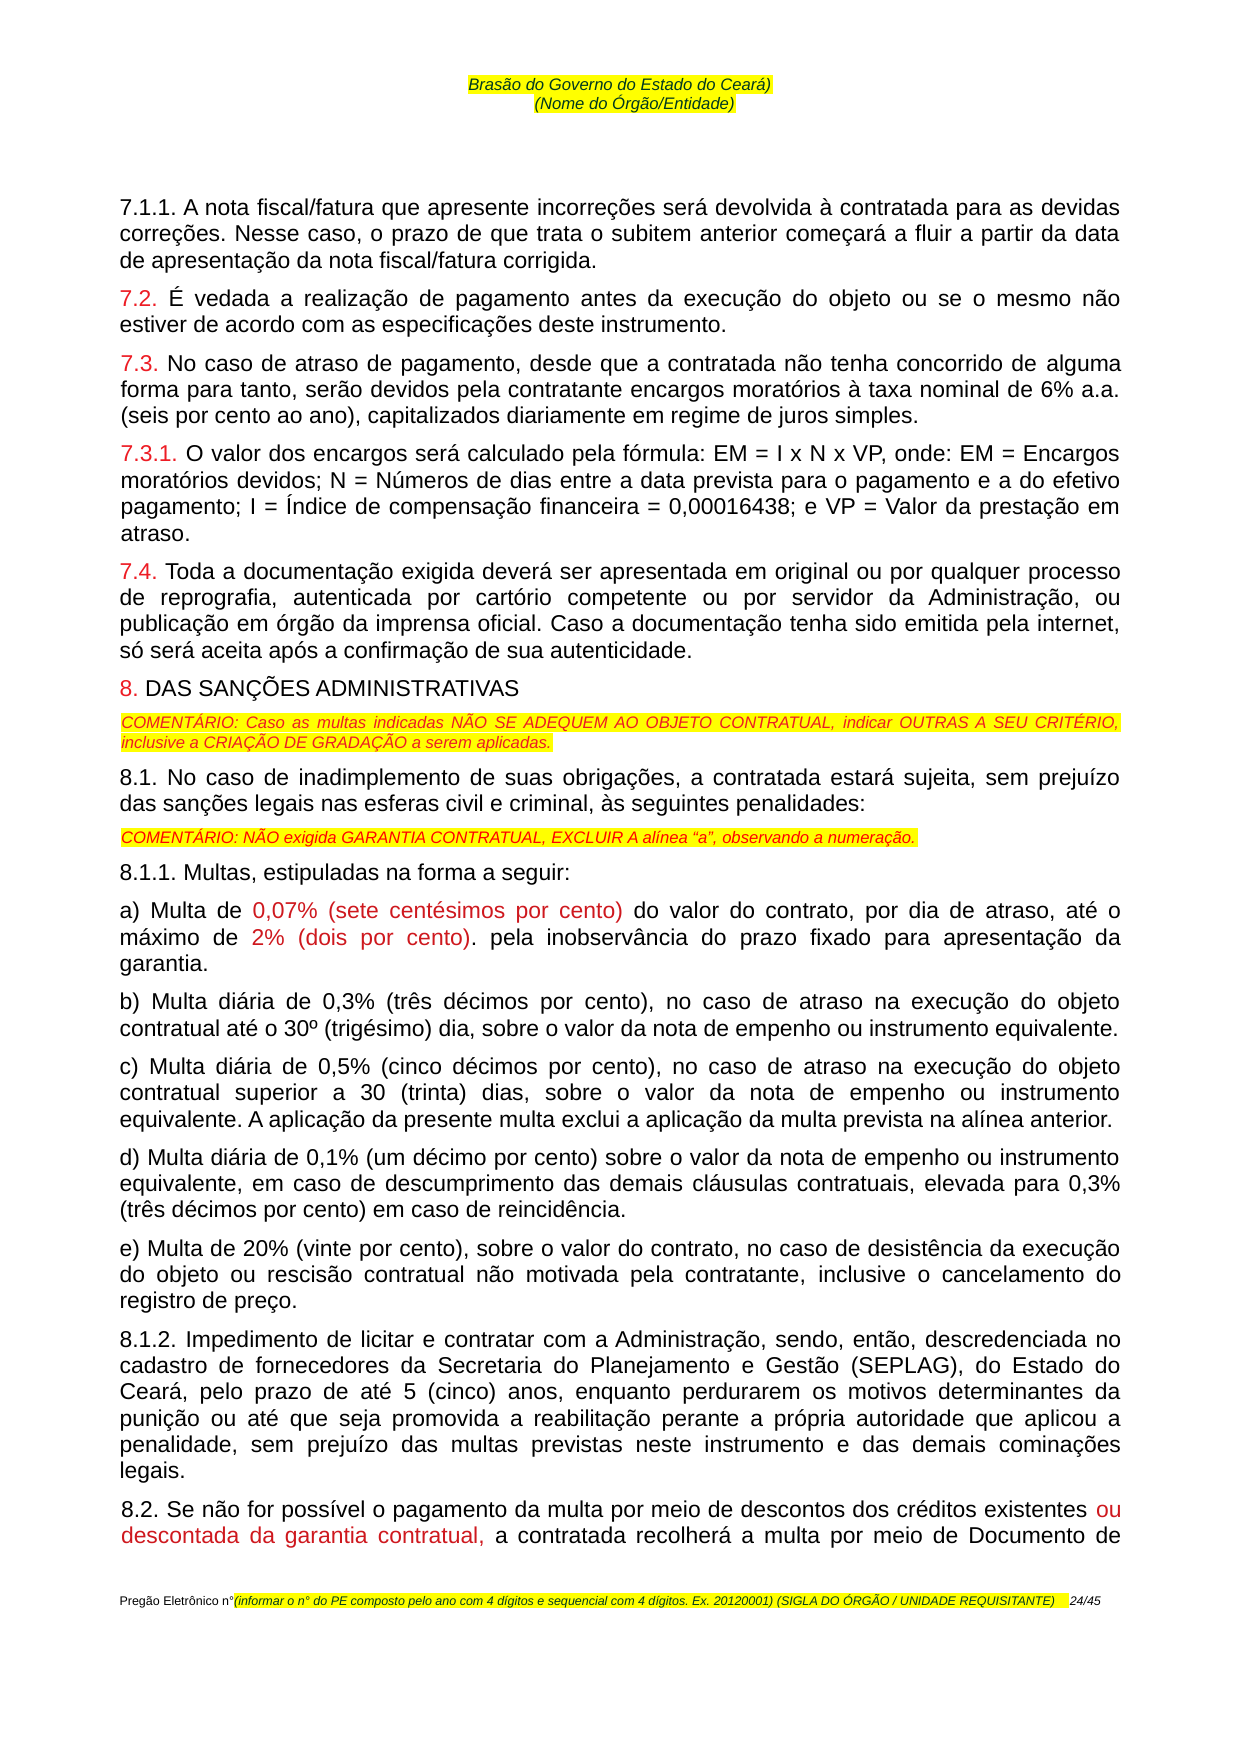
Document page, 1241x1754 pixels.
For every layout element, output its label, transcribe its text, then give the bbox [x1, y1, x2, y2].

text d) Multa diária de 0,1% (um décimo por cento) sobre o valor da nota de empenho ou instrumento equivalente, em caso de descumprimento das demais cláusulas contratuais, elevada para 0,3% (três décimos por cento) em caso de reincidência. [119, 1144, 1121, 1223]
text b) Multa diária de 0,3% (três décimos por cento), no caso de atraso na execução do objeto contratual até o 30º (trigésimo) dia, sobre o valor da nota de empenho ou instrumento equivalente. [119, 988, 1121, 1041]
text 7.2. É vedada a realização de pagamento antes da execução do objeto ou se o mesmo não estiver de acordo com as especificações deste instrumento. [119, 285, 1121, 338]
text 7.3. No caso de atraso de pagamento, desde que a contratada não tenha concorrido de alguma forma para tanto, serão devidos pela contratante encargos moratórios à taxa nominal de 6% a.a. (seis por cento ao ano), capitalizados diariamente em regime de juros simples. [120, 349, 1121, 428]
text c) Multa diária de 0,5% (cinco décimos por cento), no caso de atraso na execução do objeto contratual superior a 30 (trinta) dias, sobre o valor da nota de empenho ou instrumento equivalente. A aplicação da presente multa exclui a aplicação da multa prevista na alínea anterior. [119, 1053, 1121, 1132]
text COMENTÁRIO: Caso as multas indicadas NÃO SE ADEQUEM AO OBJETO CONTRATUAL, indicar OUTRAS A SEU CRITÉRIO, inclusive a CRIAÇÃO DE GRADAÇÃO a serem aplicadas. [121, 713, 1121, 752]
text e) Multa de 20% (vinte por cento), sobre o valor do contrato, no caso de desistência da execução do objeto ou rescisão contratual não motivada pela contratante, inclusive o cancelamento do registro de preço. [119, 1235, 1121, 1314]
text 7.3.1. O valor dos encargos será calculado pela fórmula: EM = I x N x VP, onde: EM = Encargos moratórios devidos; N = Números de dias entre a data prevista para o pagamento e a do efetivo pagamento; I = Índice de compensação financeira = 0,00016438; e VP = Valor da prestação em atraso. [120, 440, 1121, 546]
text 7.4. Toda a documentação exigida deverá ser apresentada em original ou por qualquer processo de reprografia, autenticada por cartório competente ou por servidor da Administração, ou publicação em órgão da imprensa oficial. Caso a documentação tenha sido emitida pela internet, só será aceita após a confirmação de sua autenticidade. [119, 558, 1121, 663]
text 8.1. No caso de inadimplemento de suas obrigações, a contratada estará sujeita, sem prejuízo das sanções legais nas esferas civil e criminal, às seguintes penalidades: [119, 763, 1121, 816]
text COMENTÁRIO: NÃO exigida GARANTIA CONTRATUAL, EXCLUIR A alínea “a”, observando a numeração. [121, 828, 1121, 847]
text a) Multa de 0,07% (sete centésimos por cento) do valor do contrato, por dia de atraso, até o máximo de 2% (dois por cento). pela inobservância do prazo fixado para apresentação da garantia. [119, 897, 1121, 976]
text 8.1.1. Multas, estipuladas na forma a seguir: [119, 859, 1121, 885]
text 8. DAS SANÇÕES ADMINISTRATIVAS [119, 675, 1121, 701]
text 7.1.1. A nota fiscal/fatura que apresente incorreções será devolvida à contratada para as devidas correções. Nesse caso, o prazo de que trata o subitem anterior começará a fluir a partir da data de apresentação da nota fiscal/fatura corrigida. [119, 194, 1121, 273]
text 8.2. Se não for possível o pagamento da multa por meio de descontos dos créditos existentes ou descontada da garantia contratual, a contratada recolherá a multa por meio de Documento de [121, 1496, 1121, 1548]
text 8.1.2. Impedimento de licitar e contratar com a Administração, sendo, então, descredenciada no cadastro de fornecedores da Secretaria do Planejamento e Gestão (SEPLAG), do Estado do Ceará, pelo prazo de até 5 (cinco) anos, enquanto perdurarem os motivos determinantes da punição ou até que seja promovida a reabilitação perante a própria autoridade que aplicou a penalidade, sem prejuízo das multas previstas neste instrumento e das demais cominações legais. [119, 1326, 1121, 1484]
